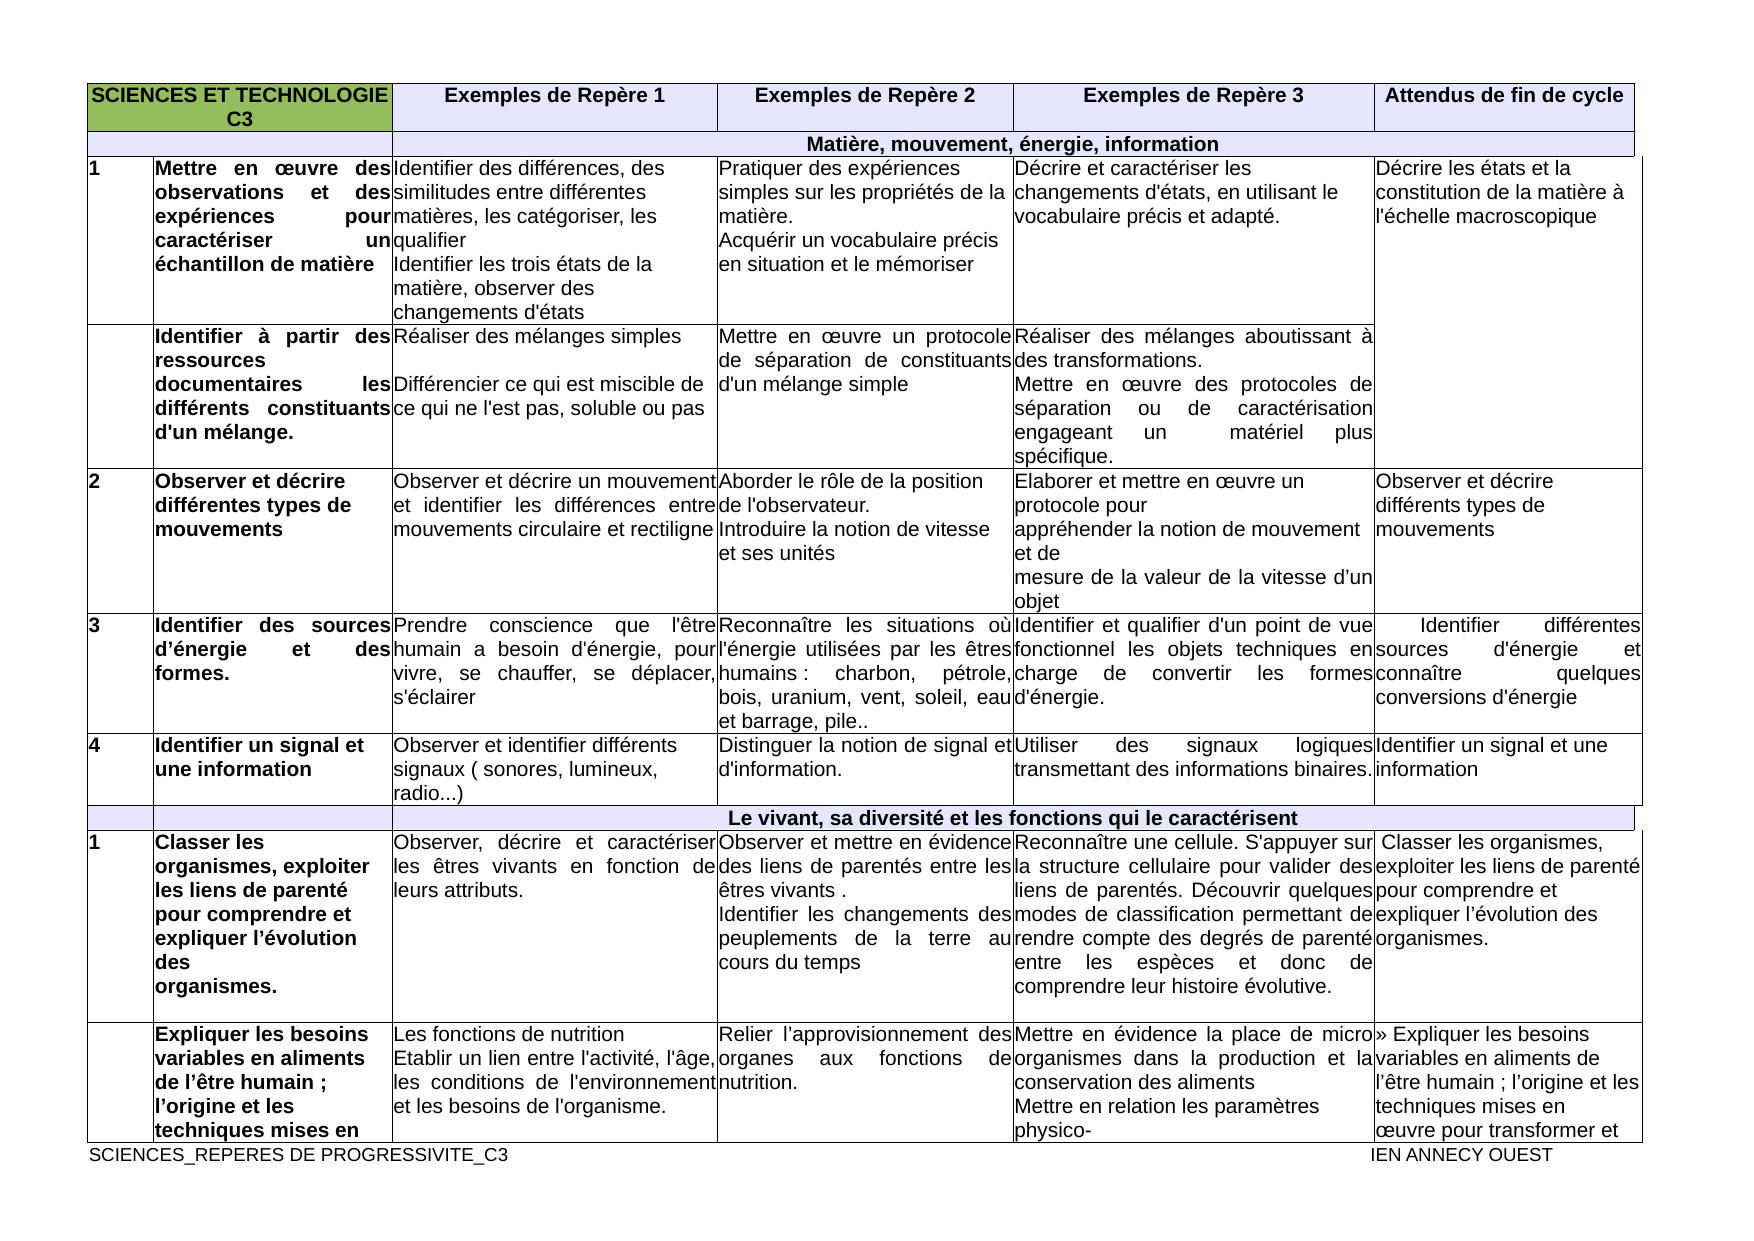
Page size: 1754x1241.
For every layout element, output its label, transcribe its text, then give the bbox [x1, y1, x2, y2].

table_cell Observer et décrire différentes types de mouvements [154, 469, 392, 612]
table_cell Distinguer la notion de signal et d'information. [718, 734, 1013, 805]
table_cell Matière, mouvement, énergie, information [393, 132, 1634, 156]
table_cell Identifier à partir des ressources documentaires les différents constituants d'un mélange. [154, 325, 392, 468]
table_cell Mettre en œuvre des observations et des expériences pour caractériser un échantillon de matière [154, 157, 392, 324]
table_cell Mettre en évidence la place de micro organismes dans la production et la conservation des aliments Mettre en relation les paramètres physico- [1014, 1023, 1374, 1142]
table_cell Observer et mettre en évidence des liens de parentés entre les êtres vivants . Identifier les changements des peuplements de la terre au cours du temps [718, 831, 1013, 1022]
table_cell Les fonctions de nutrition Etablir un lien entre l'activité, l'âge, les conditions de l'environnement et les besoins de l'organisme. [393, 1023, 717, 1142]
table_cell 1 [88, 157, 153, 324]
table_cell Identifier et qualifier d'un point de vue fonctionnel les objets techniques en charge de convertir les formes d'énergie. [1014, 614, 1374, 733]
table_cell Classer les organismes, exploiter les liens de parenté pour comprendre et expliquer l’évolution des organismes. [1375, 830, 1642, 1022]
table_cell Reconnaître les situations où l'énergie utilisées par les êtres humains : charbon, pétrole, bois, uranium, vent, soleil, eau et barrage, pile.. [718, 614, 1013, 733]
table_cell » Expliquer les besoins variables en aliments de l’être humain ; l’origine et les techniques mises en œuvre pour transformer et [1375, 1023, 1642, 1142]
table_cell Identifier un signal et une information [1375, 734, 1642, 805]
table_cell 3 [88, 614, 153, 733]
table_cell Relier l’approvisionnement des organes aux fonctions de nutrition. [718, 1023, 1013, 1142]
table_cell Identifier des différences, des similitudes entre différentes matières, les catégoriser, les qualifier Identifier les trois états de la matière, observer des changements d'états [393, 157, 717, 324]
table_cell Le vivant, sa diversité et les fonctions qui le caractérisent [393, 806, 1634, 829]
table_cell Identifier un signal et une information [154, 734, 392, 805]
table_cell Observer, décrire et caractériser les êtres vivants en fonction de leurs attributs. [393, 831, 717, 1022]
table_cell Observer et décrire différents types de mouvements [1375, 469, 1642, 612]
table_cell Décrire les états et la constitution de la matière à l'échelle macroscopique [1375, 156, 1642, 468]
table_cell Identifier des sources d’énergie et des formes. [154, 614, 392, 733]
table_cell Mettre en œuvre un protocole de séparation de constituants d'un mélange simple [718, 325, 1013, 468]
table_cell Reconnaître une cellule. S'appuyer sur la structure cellulaire pour valider des liens de parentés. Découvrir quelques modes de classification permettant de rendre compte des degrés de parenté entre les espèces et donc de comprendre leur histoire évolutive. [1014, 831, 1374, 1022]
table_cell [1635, 131, 1642, 156]
table_cell Réaliser des mélanges aboutissant à des transformations. Mettre en œuvre des protocoles de séparation ou de caractérisation engageant un matériel plus spécifique. [1014, 325, 1374, 468]
table_cell [1635, 806, 1642, 829]
table_header Exemples de Repère 3 [1014, 84, 1374, 131]
table_cell [88, 325, 153, 468]
table_cell Observer et identifier différents signaux ( sonores, lumineux, radio...) [393, 734, 717, 805]
table_cell Utiliser des signaux logiques transmettant des informations binaires. [1014, 734, 1374, 805]
table_cell Expliquer les besoins variables en aliments de l’être humain ; l’origine et les techniques mises en [154, 1023, 392, 1142]
table_header SCIENCES ET TECHNOLOGIE C3 [88, 84, 392, 131]
table_cell Aborder le rôle de la position de l'observateur. Introduire la notion de vitesse et ses unités [718, 469, 1013, 612]
table_cell Classer les organismes, exploiter les liens de parenté pour comprendre et expliquer l’évolution des organismes. [154, 831, 392, 1022]
table_cell Décrire et caractériser les changements d'états, en utilisant le vocabulaire précis et adapté. [1014, 157, 1374, 324]
table_cell [88, 132, 392, 156]
table_cell [88, 1023, 153, 1142]
table_header Exemples de Repère 2 [718, 84, 1013, 131]
table_header Exemples de Repère 1 [393, 84, 717, 131]
table_cell Prendre conscience que l'être humain a besoin d'énergie, pour vivre, se chauffer, se déplacer, s'éclairer [393, 614, 717, 733]
table_cell [88, 806, 153, 829]
table_cell Réaliser des mélanges simples Différencier ce qui est miscible de ce qui ne l'est pas, soluble ou pas [393, 325, 717, 468]
table_header Attendus de fin de cycle [1375, 84, 1634, 131]
table_cell [154, 806, 392, 829]
table_cell 2 [88, 469, 153, 612]
table_cell Pratiquer des expériences simples sur les propriétés de la matière. Acquérir un vocabulaire précis en situation et le mémoriser [718, 157, 1013, 324]
table_cell 4 [88, 734, 153, 805]
table_cell Identifier différentes sources d'énergie et connaître quelques conversions d'énergie [1375, 614, 1642, 733]
table_cell 1 [88, 831, 153, 1022]
table_cell Elaborer et mettre en œuvre un protocole pour appréhender la notion de mouvement et de mesure de la valeur de la vitesse d’un objet [1014, 469, 1374, 612]
table_cell Observer et décrire un mouvement et identifier les différences entre mouvements circulaire et rectiligne [393, 469, 717, 612]
table_header [1635, 83, 1642, 131]
